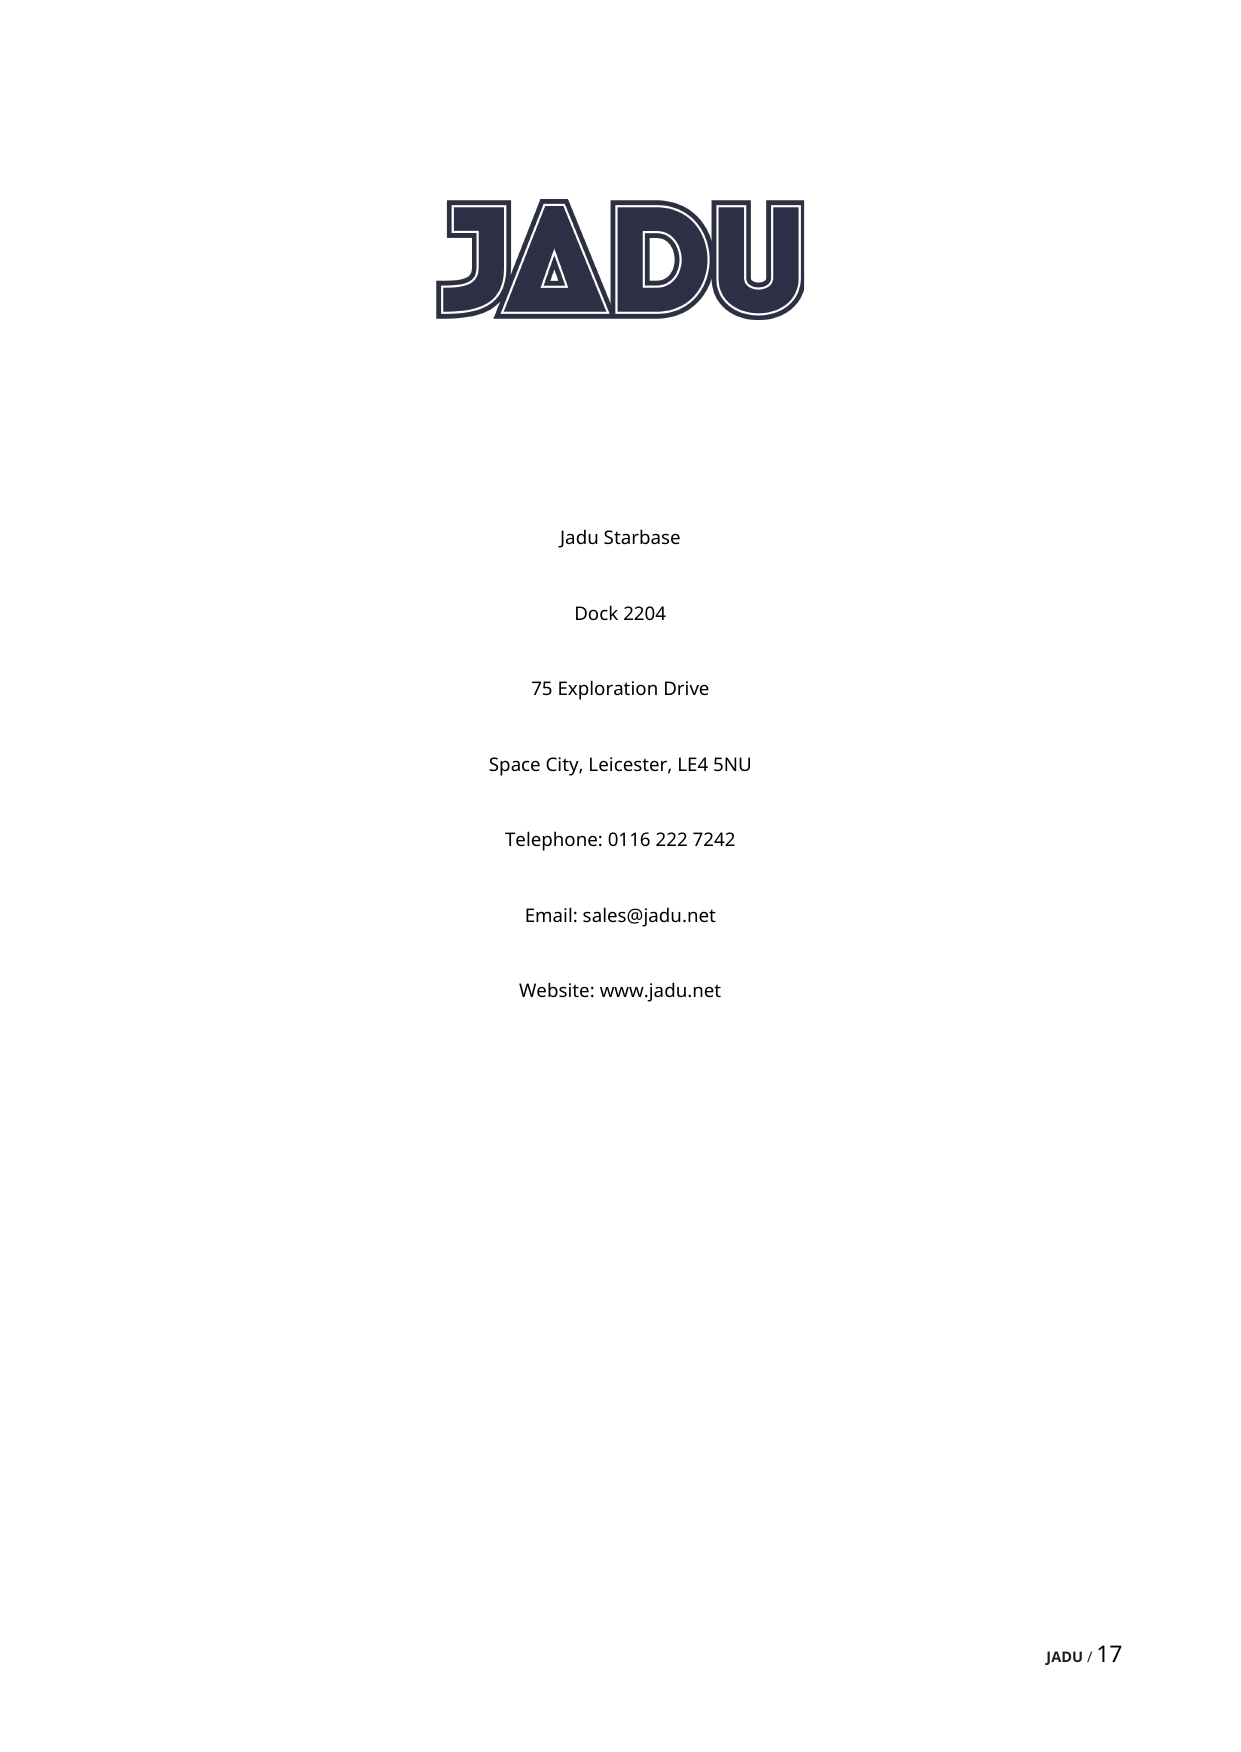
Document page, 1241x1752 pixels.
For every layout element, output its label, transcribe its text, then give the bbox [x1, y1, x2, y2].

table_header Jadu Starbase Dock 2204 75 Exploration Drive Space City, Leicester, LE4 5NU Telephone: 0116 222 7242 Email: sales@jadu.net Website: www.jadu.net [118, 420, 1122, 1028]
